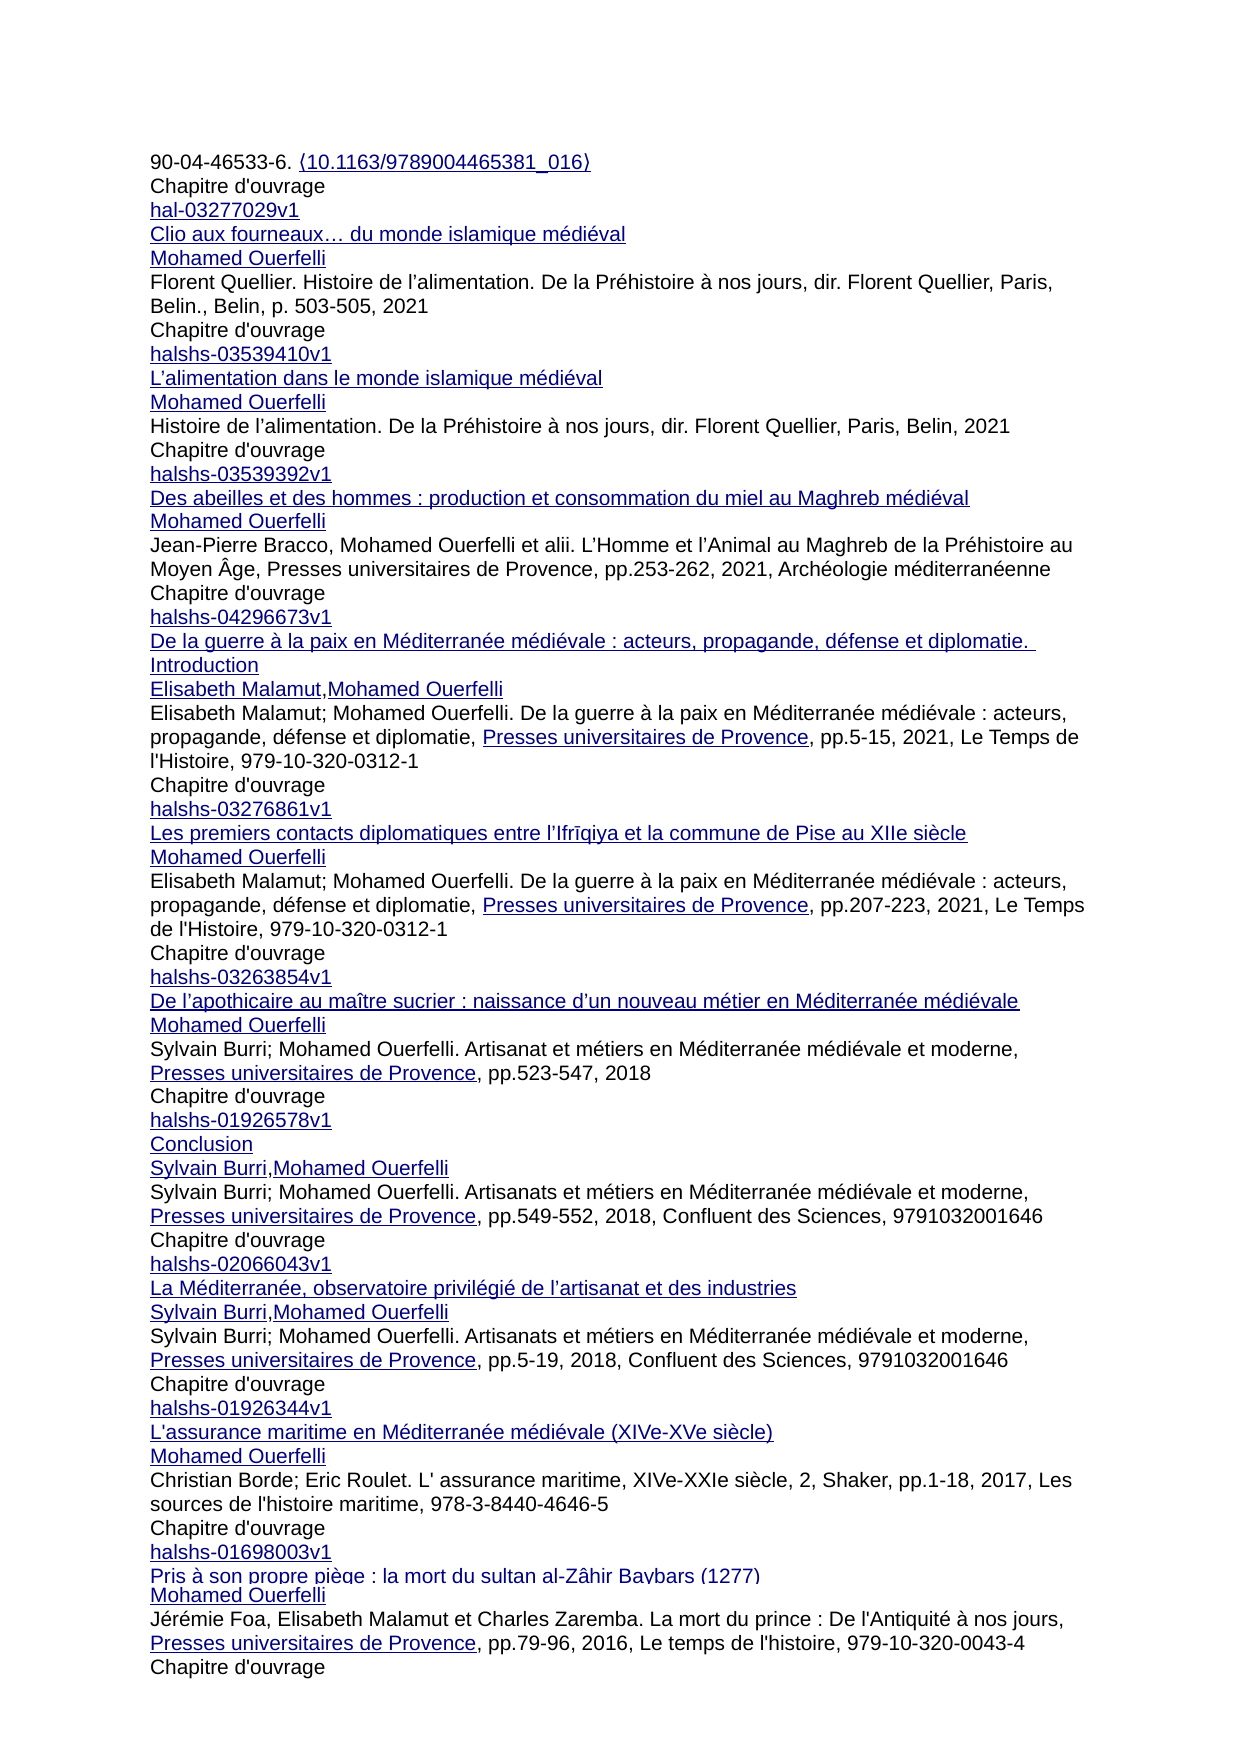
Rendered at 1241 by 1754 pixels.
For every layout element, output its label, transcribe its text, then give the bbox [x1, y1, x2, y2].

table_cell Clio aux fourneaux… du monde islamique médiéval Mohamed Ouerfelli Florent Quellier. Histoire de l’alimentation. De la Préhistoire à nos jours, dir. Florent Quellier, Paris, Belin., Belin, p. 503-505, 2021 Chapitre d'ouvrage halshs-03539410v1 [150, 222, 1090, 366]
table_cell Les premiers contacts diplomatiques entre l’Ifrīqiya et la commune de Pise au XIIe siècle Mohamed Ouerfelli Elisabeth Malamut; Mohamed Ouerfelli. De la guerre à la paix en Méditerranée médiévale : acteurs, propagande, défense et diplomatie, Presses universitaires de Provence, pp.207-223, 2021, Le Temps de l'Histoire, 979-10-320-0312-1 Chapitre d'ouvrage halshs-03263854v1 [150, 821, 1090, 988]
table_cell De la guerre à la paix en Méditerranée médiévale : acteurs, propagande, défense et diplomatie. Introduction Elisabeth Malamut,Mohamed Ouerfelli Elisabeth Malamut; Mohamed Ouerfelli. De la guerre à la paix en Méditerranée médiévale : acteurs, propagande, défense et diplomatie, Presses universitaires de Provence, pp.5-15, 2021, Le Temps de l'Histoire, 979-10-320-0312-1 Chapitre d'ouvrage halshs-03276861v1 [150, 629, 1090, 821]
table_cell Conclusion Sylvain Burri,Mohamed Ouerfelli Sylvain Burri; Mohamed Ouerfelli. Artisanats et métiers en Méditerranée médiévale et moderne, Presses universitaires de Provence, pp.549-552, 2018, Confluent des Sciences, 9791032001646 Chapitre d'ouvrage halshs-02066043v1 [150, 1132, 1090, 1276]
table_cell Pris à son propre piège : la mort du sultan al-Zâhir Baybars (1277) Mohamed Ouerfelli Jérémie Foa, Elisabeth Malamut et Charles Zaremba. La mort du prince : De l'Antiquité à nos jours, Presses universitaires de Provence, pp.79-96, 2016, Le temps de l'histoire, 979-10-320-0043-4 Chapitre d'ouvrage [150, 1564, 1090, 1679]
table_cell L’alimentation dans le monde islamique médiéval Mohamed Ouerfelli Histoire de l’alimentation. De la Préhistoire à nos jours, dir. Florent Quellier, Paris, Belin, 2021 Chapitre d'ouvrage halshs-03539392v1 [150, 366, 1090, 485]
table_cell De l’apothicaire au maître sucrier : naissance d’un nouveau métier en Méditerranée médiévale Mohamed Ouerfelli Sylvain Burri; Mohamed Ouerfelli. Artisanat et métiers en Méditerranée médiévale et moderne, Presses universitaires de Provence, pp.523-547, 2018 Chapitre d'ouvrage halshs-01926578v1 [150, 989, 1090, 1132]
table_cell L'assurance maritime en Méditerranée médiévale (XIVe-XVe siècle) Mohamed Ouerfelli Christian Borde; Eric Roulet. L' assurance maritime, XIVe-XXIe siècle, 2, Shaker, pp.1-18, 2017, Les sources de l'histoire maritime, 978-3-8440-4646-5 Chapitre d'ouvrage halshs-01698003v1 [150, 1420, 1090, 1563]
table_cell Des abeilles et des hommes : production et consommation du miel au Maghreb médiéval Mohamed Ouerfelli Jean-Pierre Bracco, Mohamed Ouerfelli et alii. L’Homme et l’Animal au Maghreb de la Préhistoire au Moyen Âge, Presses universitaires de Provence, pp.253-262, 2021, Archéologie méditerranéenne Chapitre d'ouvrage halshs-04296673v1 [150, 485, 1090, 629]
table_cell Négocier à la cour du sultan hafside : le dernier traité de paix conclu avec la Commune de Pise (800/1397) Mohamed Ouerfelli Frédéric Bauden. Culture matérielle et contacts diplomatiques entre l’Occident latin, Byzance et l’Orient islamique (XIe–XVIe siècle), 83, Brill, pp.447-463, 2021, Islamic History and Civilization, 978-90-04-46533-6. ⟨10.1163/9789004465381_016⟩ Chapitre d'ouvrage hal-03277029v1 [150, 150, 1090, 222]
table_cell La Méditerranée, observatoire privilégié de l’artisanat et des industries Sylvain Burri,Mohamed Ouerfelli Sylvain Burri; Mohamed Ouerfelli. Artisanats et métiers en Méditerranée médiévale et moderne, Presses universitaires de Provence, pp.5-19, 2018, Confluent des Sciences, 9791032001646 Chapitre d'ouvrage halshs-01926344v1 [150, 1276, 1090, 1420]
